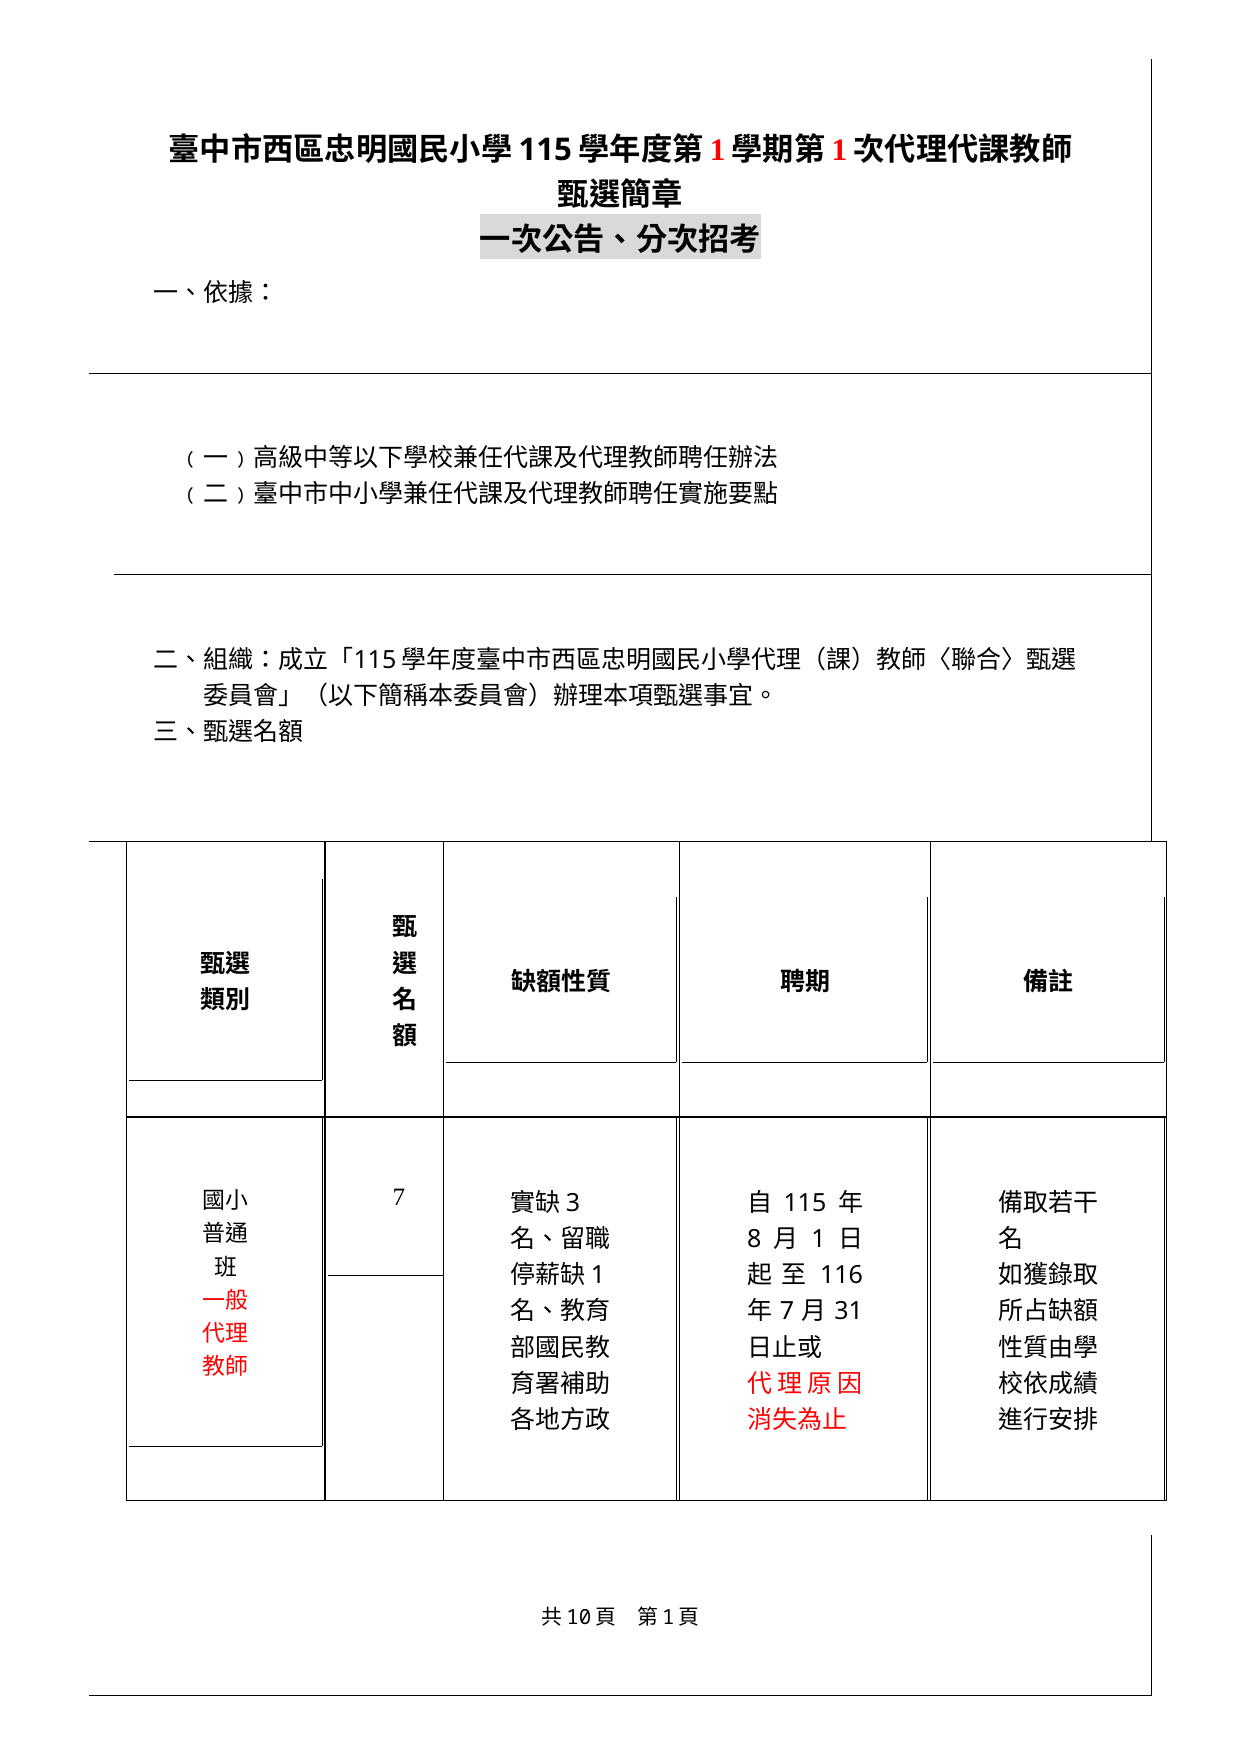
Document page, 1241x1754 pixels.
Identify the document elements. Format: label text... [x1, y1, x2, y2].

table_cell 7 [326, 1118, 443, 1500]
text 三、甄選名額 [89, 712, 1151, 748]
text ﹙二﹚臺中市中小學兼任代課及代理教師聘任實施要點 [114, 474, 1151, 574]
table_cell 備取若干名 如獲錄取所占缺額性質由學校依成績進行安排 [931, 1118, 1164, 1500]
table_cell 自115年8月1日起至116年7月31日止或 代理原因消失為止 [680, 1118, 927, 1500]
table_header 甄選類別 [127, 842, 324, 1116]
table_header 缺額性質 [444, 842, 679, 1116]
table_cell 國小普通班 一般代理教師 [127, 1118, 324, 1500]
text 臺中市西區忠明國民小學115學年度第1學期第1次代理代課教師甄選簡章 [89, 59, 1151, 207]
table_header 甄選名額 [326, 842, 443, 1116]
table_cell 實缺3名、留職停薪缺1名、教育部國民教育署補助各地方政 [444, 1118, 676, 1500]
text ﹙一﹚高級中等以下學校兼任代課及代理教師聘任辦法 [114, 373, 1151, 474]
table_header 聘期 [680, 842, 930, 1116]
text 二、組織：成立「115學年度臺中市西區忠明國民小學代理（課）教師〈聯合〉甄選委員會」（以下簡稱本委員會）辦理本項甄選事宜。 [89, 574, 1152, 712]
text 一、依據： [89, 207, 1152, 373]
table_header 備註 [931, 842, 1166, 1116]
